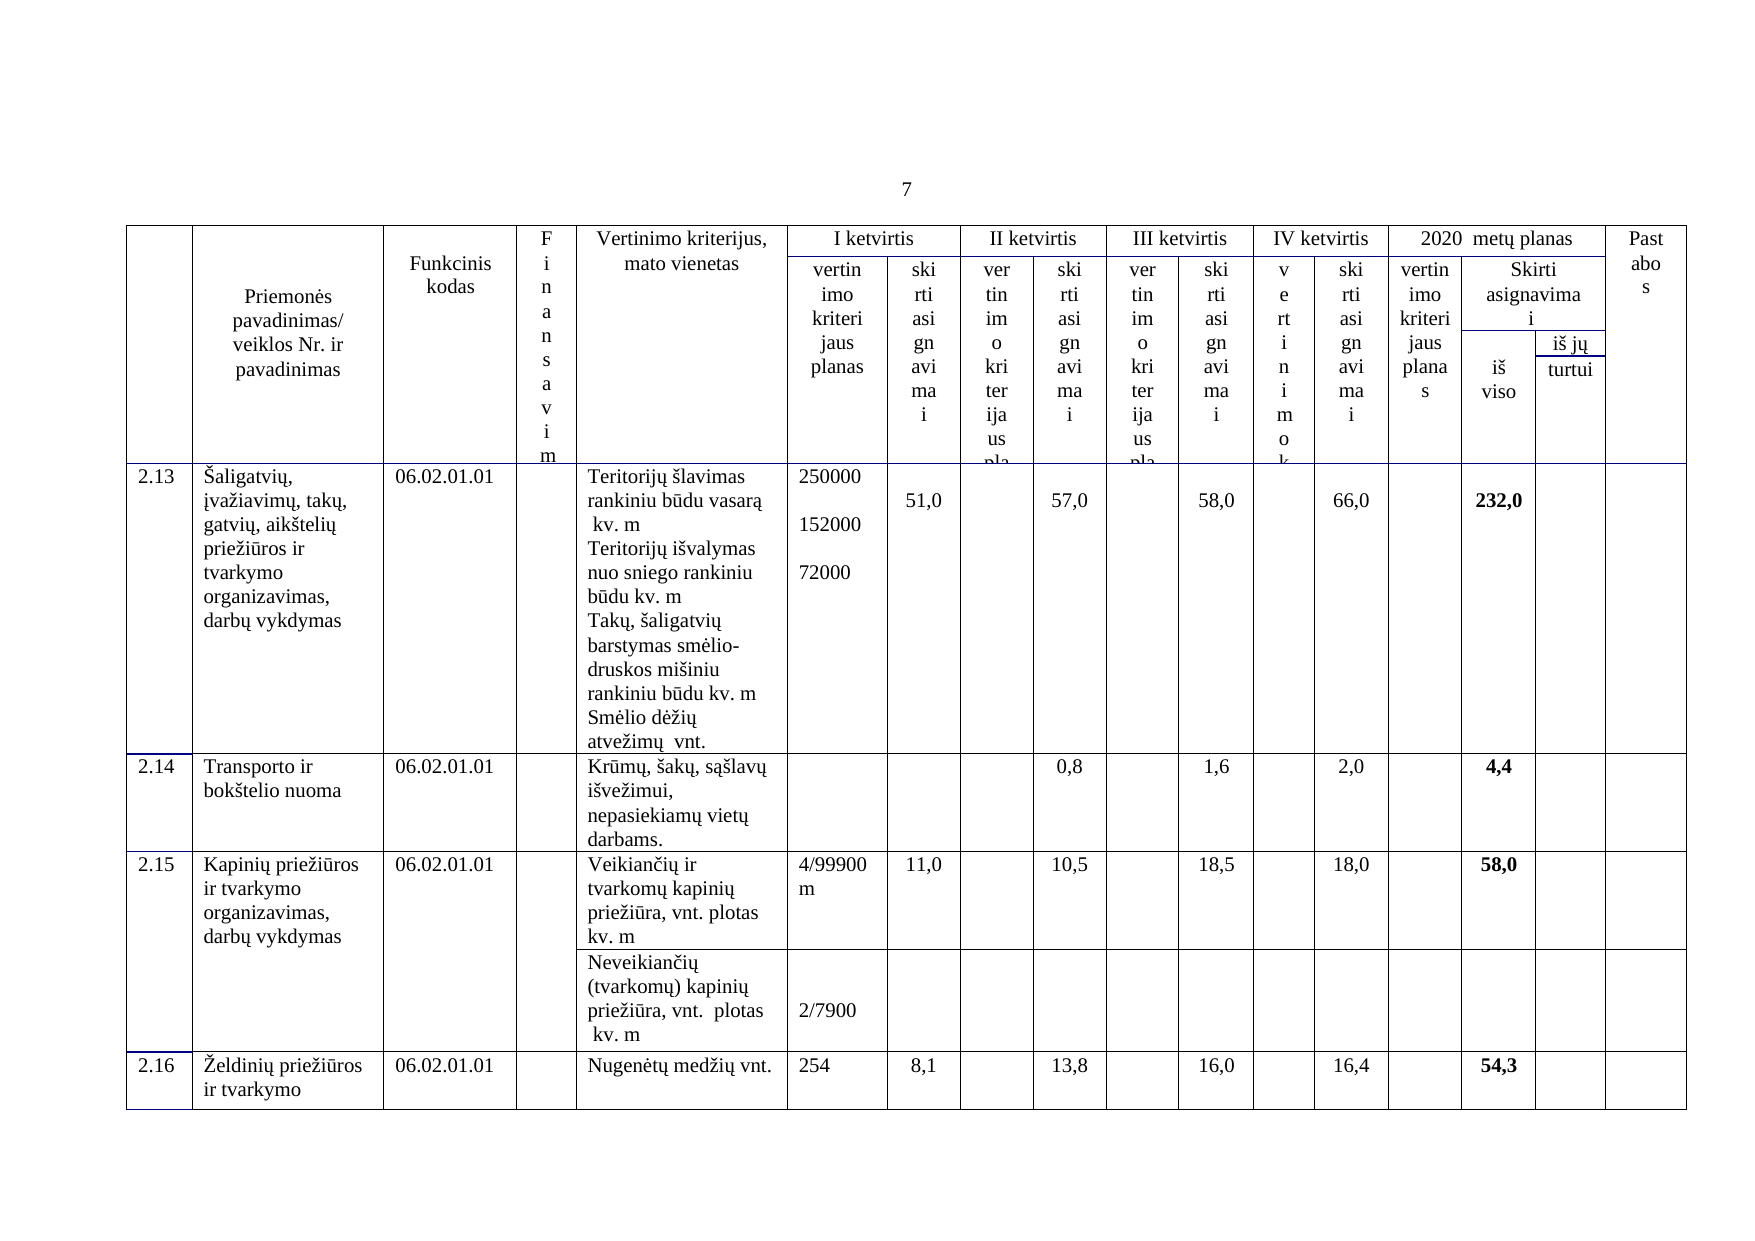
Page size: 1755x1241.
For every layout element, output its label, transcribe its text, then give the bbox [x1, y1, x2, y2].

table_cell [1179, 950, 1253, 1051]
table_cell [1462, 950, 1535, 1051]
table_cell [1536, 464, 1605, 753]
table_cell vertinimo kriterijaus planas [1389, 257, 1461, 462]
table_cell [1389, 464, 1461, 753]
table_header IV ketvirtis [1254, 226, 1388, 256]
table_cell [961, 1052, 1033, 1109]
table_cell 54,3 [1462, 1052, 1535, 1109]
table_cell [1536, 852, 1605, 948]
table_cell 2.15 [127, 852, 192, 1051]
table_cell [1107, 754, 1178, 851]
table_cell [517, 852, 576, 1051]
table_cell 0,8 [1034, 754, 1106, 851]
table_cell [961, 950, 1033, 1051]
table_cell 18,0 [1315, 852, 1388, 948]
table_cell 13,8 [1034, 1052, 1106, 1109]
table_cell [517, 1052, 576, 1109]
table_cell vertinimo kriterijaus planas [1254, 257, 1314, 462]
table_header Finansavimo šaltiniai [517, 226, 576, 462]
table_cell vertinimo kriterijaus planas [1107, 257, 1178, 462]
table_cell [1536, 754, 1605, 851]
table_cell Transporto ir bokštelio nuoma [193, 754, 383, 851]
table_cell [1315, 950, 1388, 1051]
table_cell 57,0 [1034, 464, 1106, 753]
table_cell 4,4 [1462, 754, 1535, 851]
table_cell Kapinių priežiūros ir tvarkymo organizavimas, darbų vykdymas [193, 852, 383, 1051]
table_cell [1606, 464, 1686, 753]
table_header III ketvirtis [1107, 226, 1253, 256]
table_cell skirti asignavimai [1179, 257, 1253, 462]
table_cell 250000 152000 72000 [788, 464, 887, 753]
table_cell Krūmų, šakų, sąšlavų išvežimui, nepasiekiamų vietų darbams. [577, 754, 787, 851]
table_header I ketvirtis [788, 226, 960, 256]
table_cell [1606, 754, 1686, 851]
table_header II ketvirtis [961, 226, 1106, 256]
table_cell skirti asignavimai [888, 257, 960, 462]
table_cell [1107, 852, 1178, 948]
table_cell [1389, 754, 1461, 851]
table_header Priemonės pavadinimas/ veiklos Nr. ir pavadinimas [193, 226, 383, 462]
table_cell 16,4 [1315, 1052, 1388, 1109]
table_cell 2.14 [127, 755, 192, 851]
table_cell 254 [788, 1052, 887, 1109]
table_cell skirti asignavimai [1034, 257, 1106, 462]
table_cell 06.02.01.01 [384, 1052, 516, 1109]
table_cell [1034, 950, 1106, 1051]
table_cell [1389, 1052, 1461, 1109]
table_cell [1254, 1052, 1314, 1109]
table_cell 232,0 [1462, 464, 1535, 753]
table_header Pastabos [1606, 226, 1686, 462]
table_cell Skirti asignavimai [1462, 257, 1605, 329]
table_cell vertinimo kriterijaus planas [961, 257, 1033, 462]
table_cell Neveikiančių (tvarkomų) kapinių priežiūra, vnt. plotas kv. m [577, 950, 787, 1051]
table_cell [961, 852, 1033, 948]
table_cell 4/99900 m [788, 852, 887, 948]
table_cell Teritorijų šlavimas rankiniu būdu vasarą kv. m Teritorijų išvalymas nuo sniego rankiniu būdu kv. m Takų, šaligatvių barstymas smėlio- druskos mišiniu rankiniu būdu kv. m Smėlio dėžių atvežimų vnt. [577, 464, 787, 753]
table_cell Nugenėtų medžių vnt. [577, 1052, 787, 1109]
table_cell [1254, 852, 1314, 948]
table_cell [888, 950, 960, 1051]
table_cell 16,0 [1179, 1052, 1253, 1109]
table_cell [1536, 950, 1605, 1051]
table_cell iš viso [1462, 331, 1535, 462]
table_cell 11,0 [888, 852, 960, 948]
table_cell 58,0 [1179, 464, 1253, 753]
table_cell Šaligatvių, įvažiavimų, takų, gatvių, aikštelių priežiūros ir tvarkymo organizavimas, darbų vykdymas [193, 464, 383, 753]
table_cell [517, 754, 576, 851]
table_cell 06.02.01.01 [384, 464, 516, 753]
table_cell 2,0 [1315, 754, 1388, 851]
table_cell iš jų [1536, 331, 1605, 355]
table_cell [1254, 464, 1314, 753]
table_cell [1606, 852, 1686, 948]
table_cell [1389, 852, 1461, 948]
table_cell [788, 754, 887, 851]
table_cell Veikiančių ir tvarkomų kapinių priežiūra, vnt. plotas kv. m [577, 852, 787, 948]
table_cell [1107, 464, 1178, 753]
table_cell 10,5 [1034, 852, 1106, 948]
table_cell [961, 754, 1033, 851]
table_cell [1606, 950, 1686, 1051]
table_cell 2.16 [127, 1053, 192, 1109]
table_cell [1107, 1052, 1178, 1109]
table_cell 06.02.01.01 [384, 754, 516, 851]
table_cell 18,5 [1179, 852, 1253, 948]
table_cell [961, 464, 1033, 753]
table_cell [1536, 1052, 1605, 1109]
table_cell [1254, 754, 1314, 851]
table_cell [1254, 950, 1314, 1051]
table_header [127, 226, 192, 462]
table_cell 66,0 [1315, 464, 1388, 753]
table_cell 58,0 [1462, 852, 1535, 948]
table_header Funkcinis kodas [384, 226, 516, 462]
table_header 2020 metų planas [1389, 226, 1605, 256]
table_cell [1606, 1052, 1686, 1109]
table_cell 51,0 [888, 464, 960, 753]
table_cell 1,6 [1179, 754, 1253, 851]
table_cell 06.02.01.01 [384, 852, 516, 1051]
table_cell Želdinių priežiūros ir tvarkymo [193, 1052, 383, 1109]
table_cell [1107, 950, 1178, 1051]
table_cell skirti asignavimai [1315, 257, 1388, 462]
table_cell vertinimo kriterijaus planas [788, 257, 887, 462]
table_cell 2.13 [127, 464, 192, 753]
table_cell 8,1 [888, 1052, 960, 1109]
table_cell [888, 754, 960, 851]
table_cell turtui [1536, 357, 1605, 462]
table_cell [1389, 950, 1461, 1051]
table_cell 2/7900 [788, 950, 887, 1051]
table_cell [517, 464, 576, 753]
table_header Vertinimo kriterijus, mato vienetas [577, 226, 787, 462]
